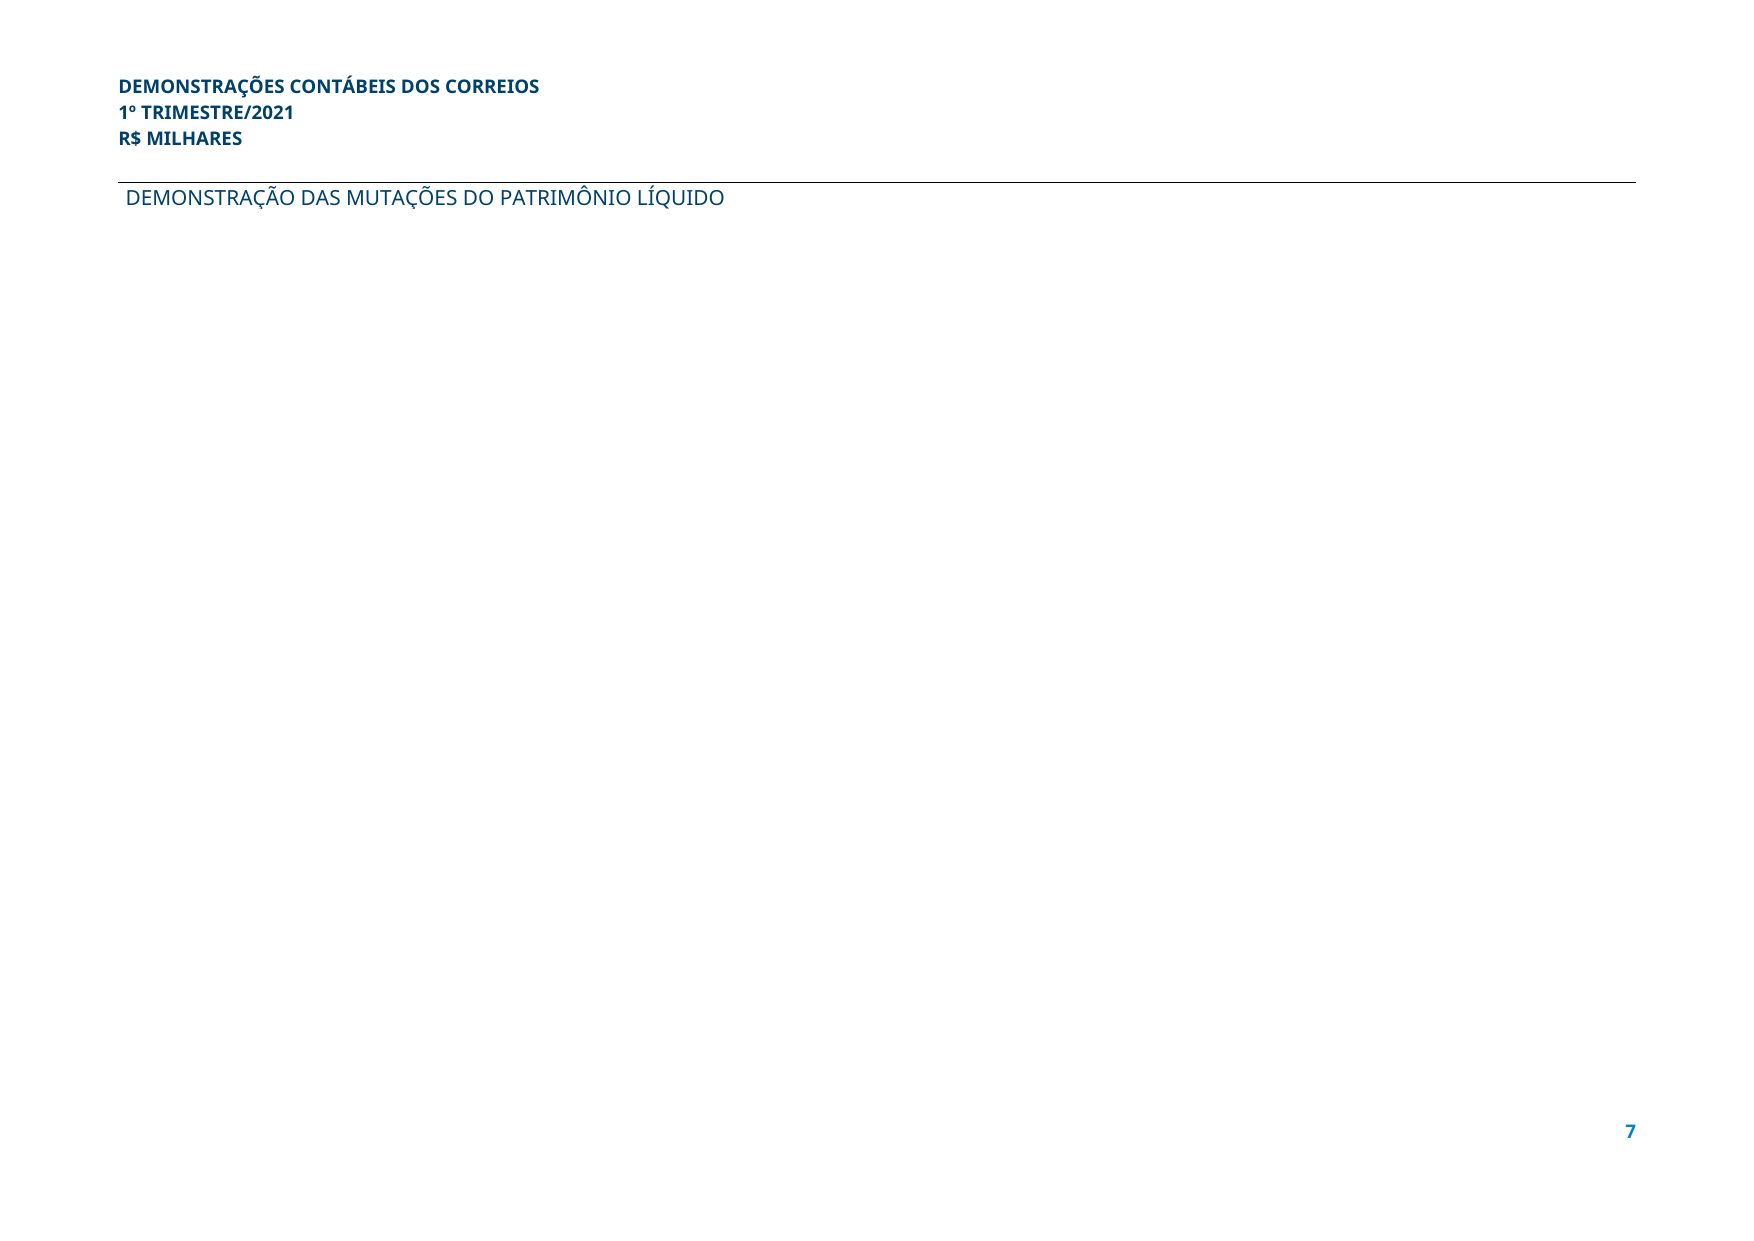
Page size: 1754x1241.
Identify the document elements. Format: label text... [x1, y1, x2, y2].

table_header DEMONSTRAÇÃO DAS MUTAÇÕES DO PATRIMÔNIO LÍQUIDO [118, 183, 1636, 208]
